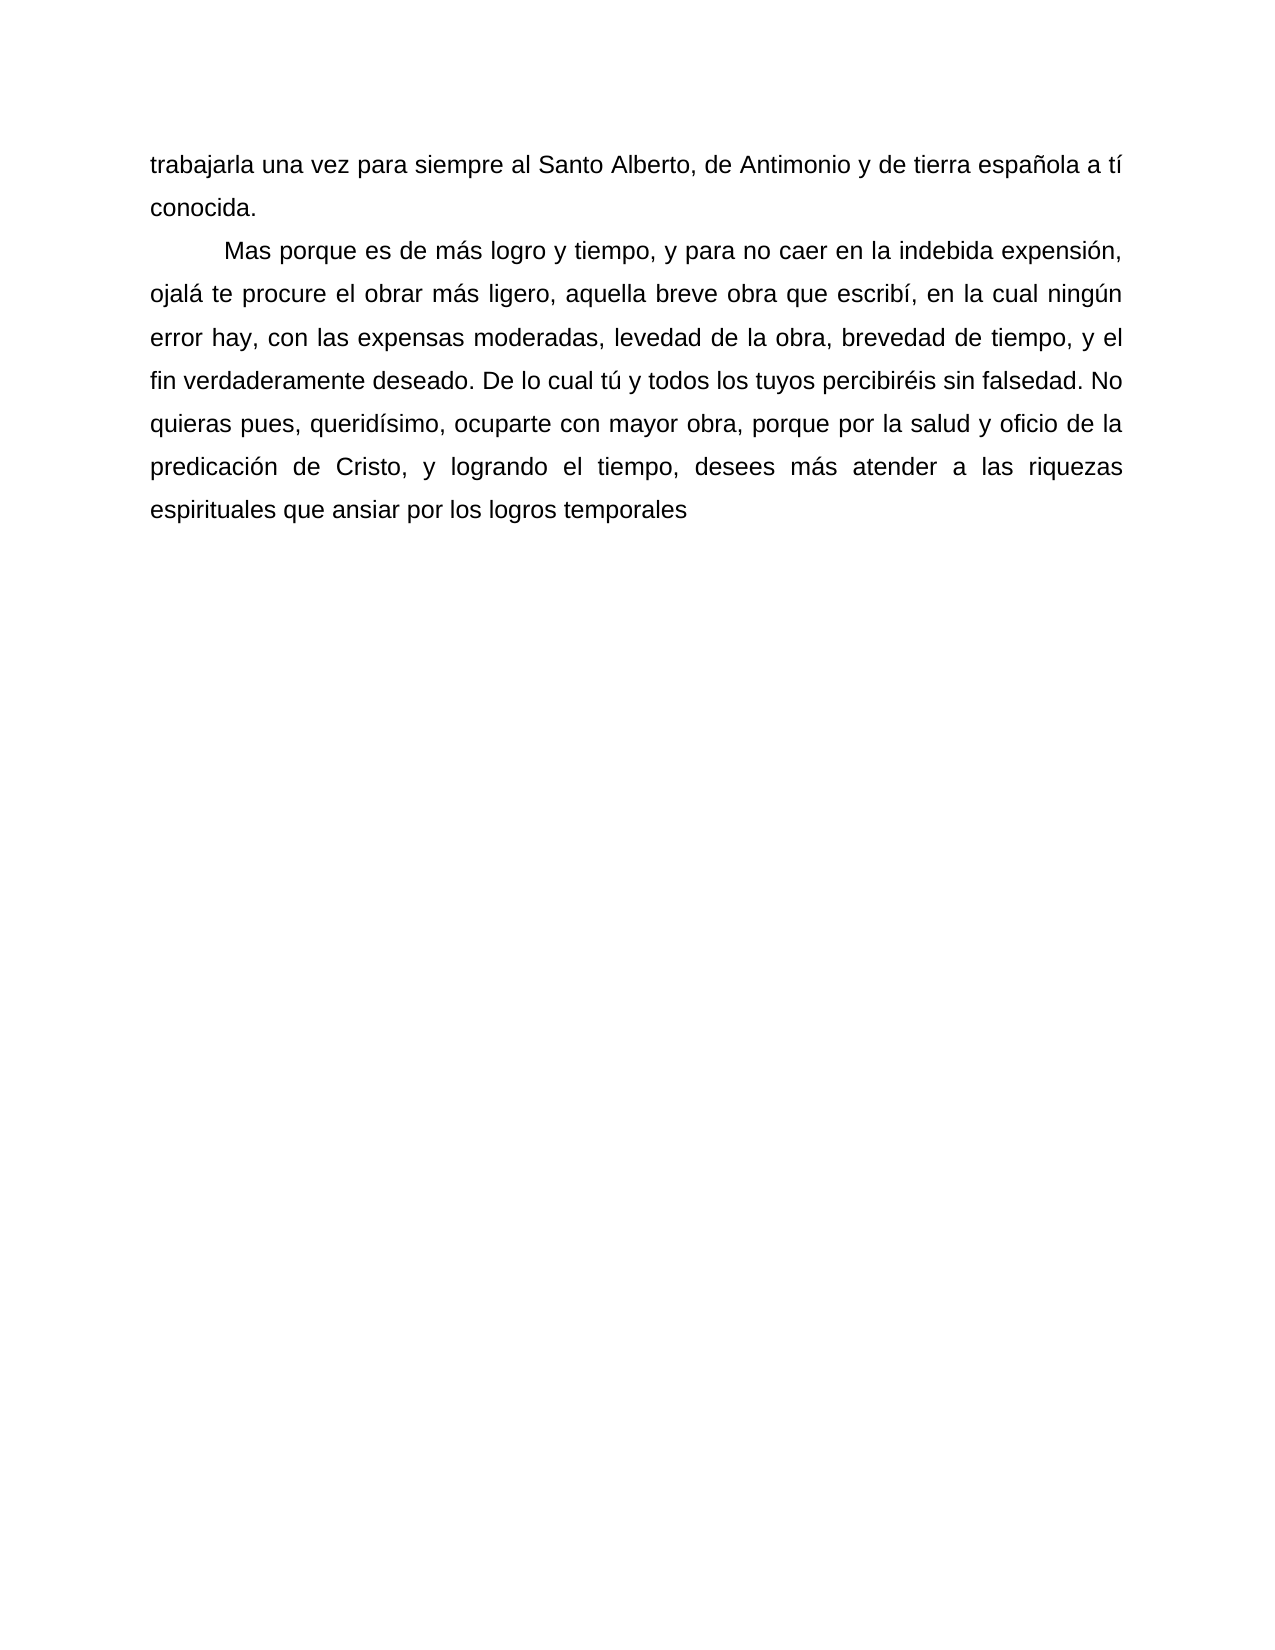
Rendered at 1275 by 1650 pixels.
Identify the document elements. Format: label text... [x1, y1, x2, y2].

text Mas porque es de más logro y tiempo, y para no caer en la indebida expensión, ojalá te procure el obrar más ligero, aquella breve obra que escribí, en la cual ningún error hay, con las expensas moderadas, levedad de la obra, brevedad de tiempo, y el fin verdaderamente deseado. De lo cual tú y todos los tuyos percibiréis sin falsedad. No quieras pues, queridísimo, ocuparte con mayor obra, porque por la salud y oficio de la predicación de Cristo, y logrando el tiempo, desees más atender a las riquezas espirituales que ansiar por los logros temporales [150, 236, 1125, 524]
text trabajarla una vez para siempre al Santo Alberto, de Antimonio y de tierra española a tí conocida. [150, 150, 1125, 222]
